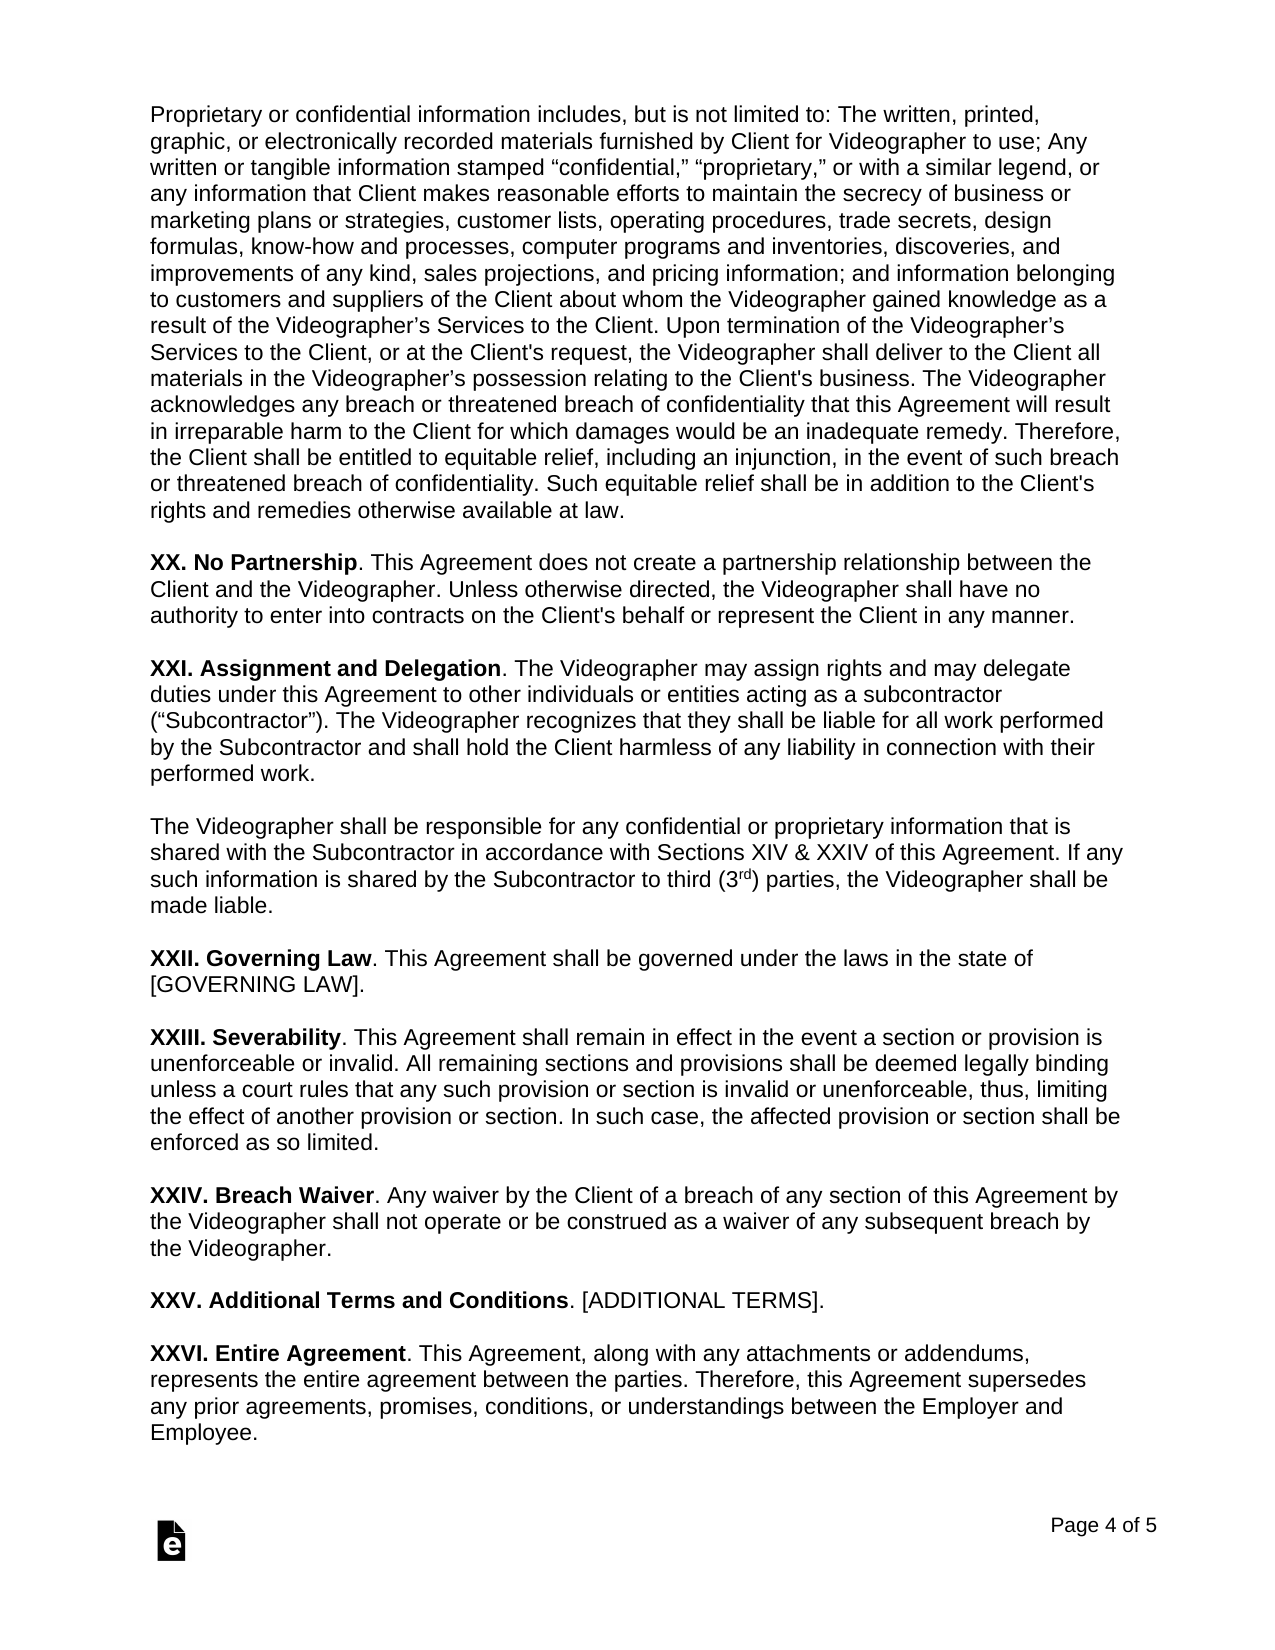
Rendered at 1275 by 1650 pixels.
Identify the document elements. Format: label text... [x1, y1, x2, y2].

text XXI. Assignment and Delegation. The Videographer may assign rights and may delegate duties under this Agreement to other individuals or entities acting as a subcontractor (“Subcontractor”). The Videographer recognizes that they shall be liable for all work performed by the Subcontractor and shall hold the Client harmless of any liability in connection with their performed work. [150, 655, 1125, 787]
text XXIII. Severability. This Agreement shall remain in effect in the event a section or provision is unenforceable or invalid. All remaining sections and provisions shall be deemed legally binding unless a court rules that any such provision or section is invalid or unenforceable, thus, limiting the effect of another provision or section. In such case, the affected provision or section shall be enforced as so limited. [150, 1024, 1125, 1156]
text XXII. Governing Law. This Agreement shall be governed under the laws in the state of [GOVERNING LAW]. [150, 945, 1125, 997]
text XX. No Partnership. This Agreement does not create a partnership relationship between the Client and the Videographer. Unless otherwise directed, the Videographer shall have no authority to enter into contracts on the Client's behalf or represent the Client in any manner. [150, 549, 1125, 628]
text The Videographer shall be responsible for any confidential or proprietary information that is shared with the Subcontractor in accordance with Sections XIV & XXIV of this Agreement. If any such information is shared by the Subcontractor to third (3rd) parties, the Videographer shall be made liable. [150, 813, 1125, 918]
text XXVI. Entire Agreement. This Agreement, along with any attachments or addendums, represents the entire agreement between the parties. Therefore, this Agreement supersedes any prior agreements, promises, conditions, or understandings between the Employer and Employee. [150, 1340, 1125, 1445]
text XXV. Additional Terms and Conditions. [ADDITIONAL TERMS]. [150, 1287, 1125, 1314]
text Proprietary or confidential information includes, but is not limited to: The written, printed, graphic, or electronically recorded materials furnished by Client for Videographer to use; Any written or tangible information stamped “confidential,” “proprietary,” or with a similar legend, or any information that Client makes reasonable efforts to maintain the secrecy of business or marketing plans or strategies, customer lists, operating procedures, trade secrets, design formulas, know-how and processes, computer programs and inventories, discoveries, and improvements of any kind, sales projections, and pricing information; and information belonging to customers and suppliers of the Client about whom the Videographer gained knowledge as a result of the Videographer’s Services to the Client. Upon termination of the Videographer’s Services to the Client, or at the Client's request, the Videographer shall deliver to the Client all materials in the Videographer’s possession relating to the Client's business. The Videographer acknowledges any breach or threatened breach of confidentiality that this Agreement will result in irreparable harm to the Client for which damages would be an inadequate remedy. Therefore, the Client shall be entitled to equitable relief, including an injunction, in the event of such breach or threatened breach of confidentiality. Such equitable relief shall be in addition to the Client's rights and remedies otherwise available at law. [150, 101, 1125, 523]
text XXIV. Breach Waiver. Any waiver by the Client of a breach of any section of this Agreement by the Videographer shall not operate or be construed as a waiver of any subsequent breach by the Videographer. [150, 1182, 1125, 1261]
